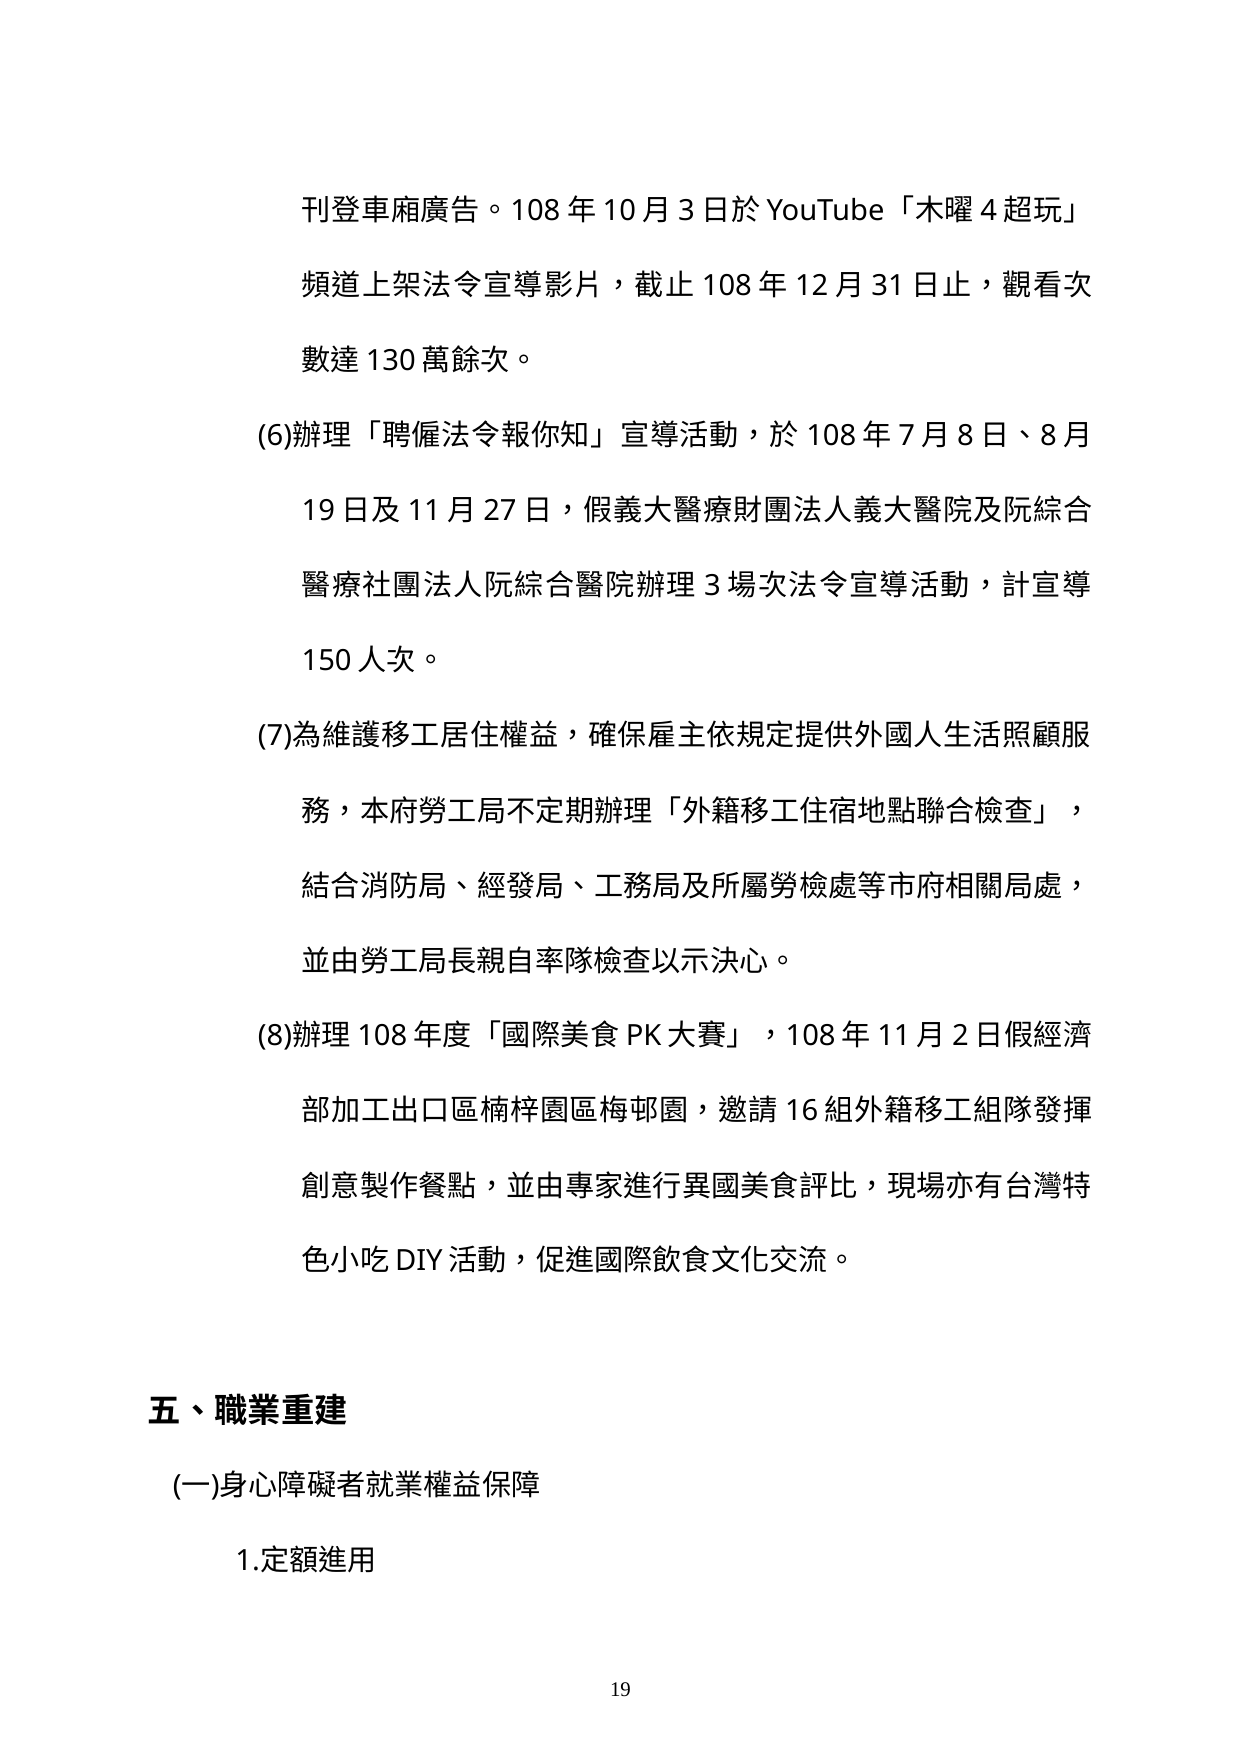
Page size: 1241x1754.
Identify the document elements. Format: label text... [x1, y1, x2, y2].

text (一)身心障礙者就業權益保障 [173, 1439, 1092, 1514]
text (8)辦理108年度「國際美食PK大賽」，108年11月2日假經濟部加工出口區楠梓園區梅邨園，邀請16組外籍移工組隊發揮創意製作餐點，並由專家進行異國美食評比，現場亦有台灣特色小吃DIY活動，促進國際飲食文化交流。 [258, 989, 1092, 1289]
text (5)辦理「外籍勞工聘僱相關法令宣導」，於108年6月15日至9月30日間，分別於高雄捷運刊登180面橫幅海報，25條路線之公車刊登車體廣告；KISS RADIO、飛碟聯播網-南台灣之聲、Hit FM高屏電台等3家廣播電台播出電台廣告；新左營車站、高雄新站刊登燈箱廣告，南區段(大湖-九曲堂)台鐵通勤電聯車刊登車廂廣告。108年10月3日於YouTube「木曜4超玩」頻道上架法令宣導影片，截止108年12月31日止，觀看次數達130萬餘次。 [258, 164, 1092, 389]
text 1.定額進用 [235, 1514, 1092, 1589]
text 五、職業重建 [148, 1364, 1092, 1439]
text (7)為維護移工居住權益，確保雇主依規定提供外國人生活照顧服務，本府勞工局不定期辦理「外籍移工住宿地點聯合檢查」，結合消防局、經發局、工務局及所屬勞檢處等市府相關局處，並由勞工局長親自率隊檢查以示決心。 [258, 689, 1092, 989]
text (6)辦理「聘僱法令報你知」宣導活動，於108年7月8日、8月19日及11月27日，假義大醫療財團法人義大醫院及阮綜合醫療社團法人阮綜合醫院辦理3場次法令宣導活動，計宣導150人次。 [258, 389, 1092, 689]
